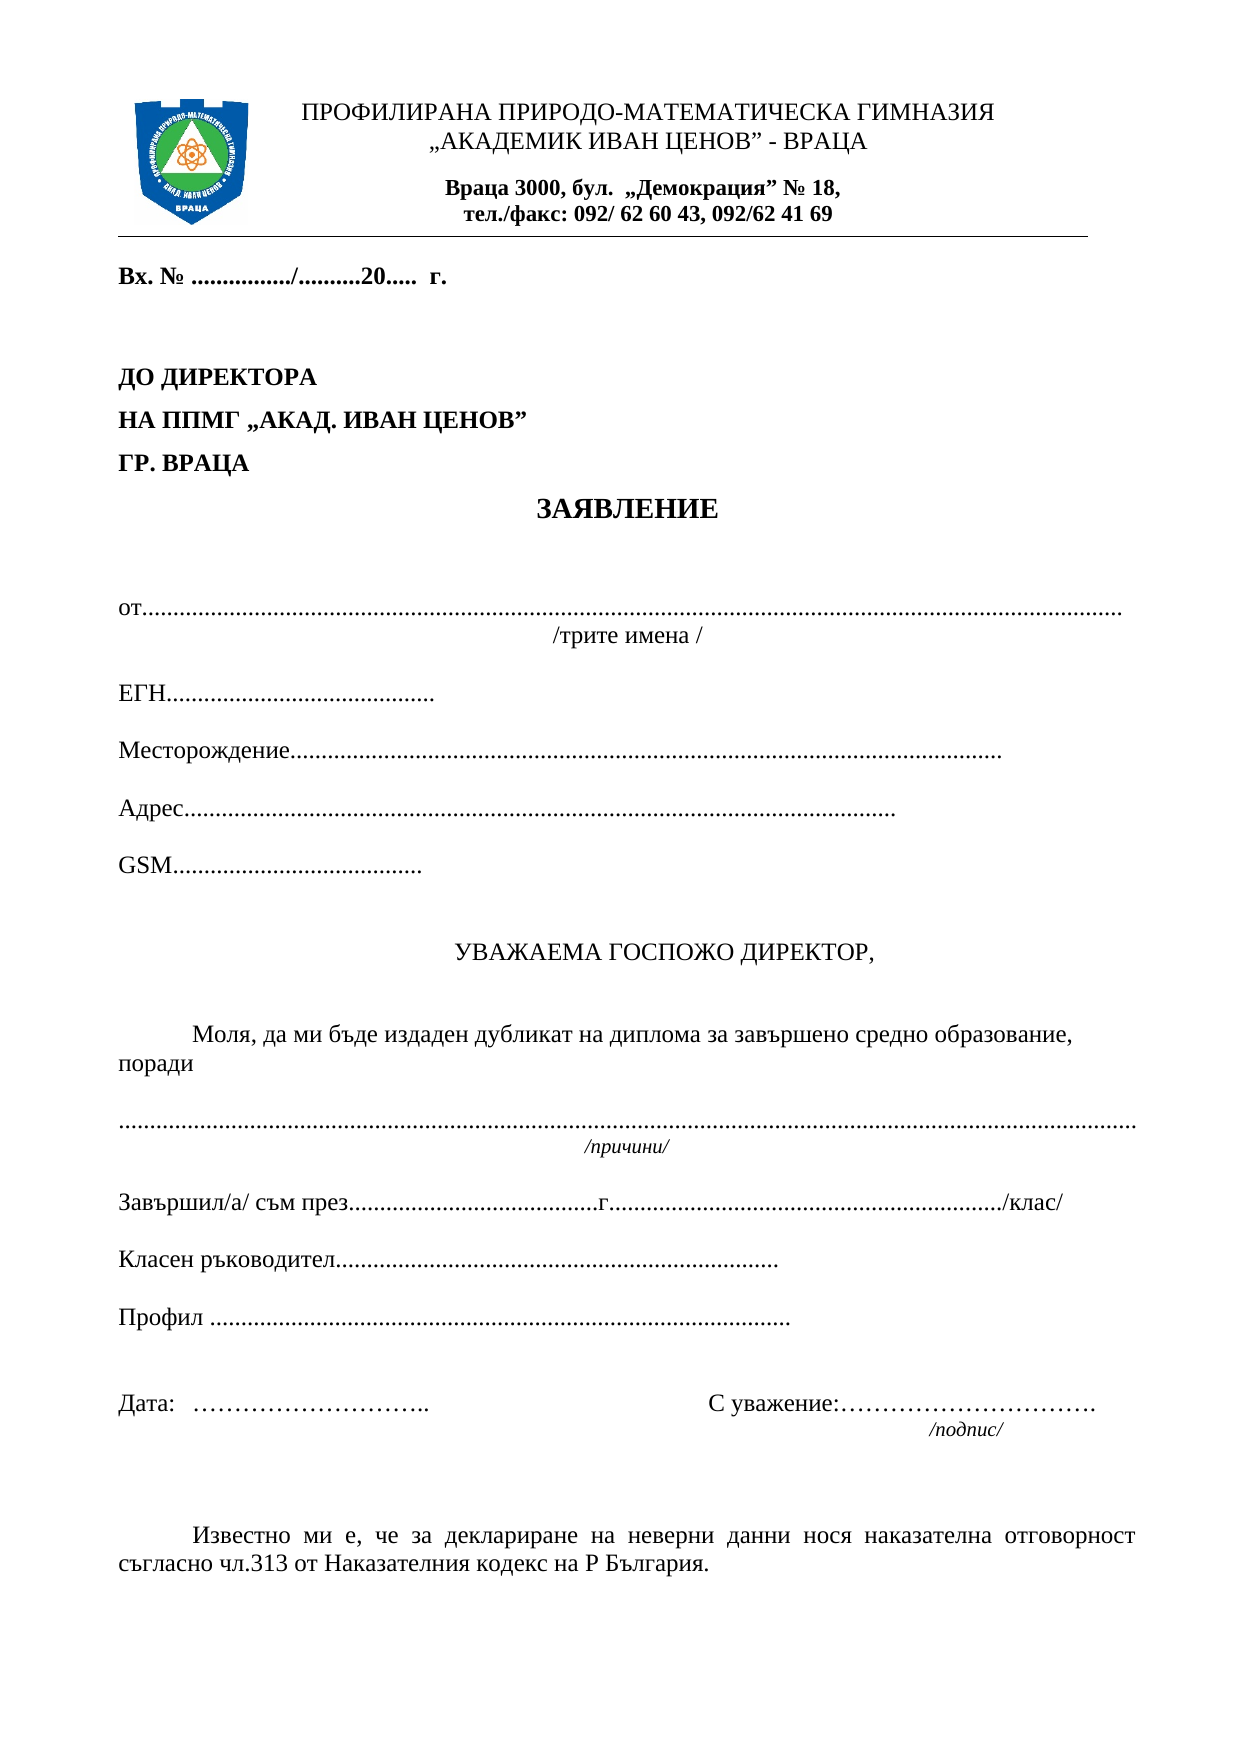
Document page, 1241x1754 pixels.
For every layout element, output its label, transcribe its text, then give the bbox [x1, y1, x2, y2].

text Завършил/а/ съм през........................................г.............................................................../клас/ [118, 1187, 1137, 1216]
text ДО ДИРЕКТОРА [118, 362, 1137, 390]
text /причини/ [118, 1134, 1137, 1158]
text НА ППМГ „АКАД. ИВАН ЦЕНОВ” [118, 405, 1137, 433]
text ГР. ВРАЦА [118, 448, 1137, 477]
text /подпис/ [856, 1417, 1137, 1441]
table_header ПРОФИЛИРАНА ПРИРОДО-МАТЕМАТИЧЕСКА ГИМНАЗИЯ „АКАДЕМИК ИВАН ЦЕНОВ” - ВРАЦА [283, 89, 1088, 164]
table_cell Враца 3000, бул. „Демокрация” № 18, тел./факс: 092/ 62 60 43, 092/62 41 69 [283, 164, 1088, 236]
text Месторождение.................................................................................................................. [118, 735, 1137, 764]
text ЗАЯВЛЕНИЕ [118, 491, 1137, 524]
text УВАЖАЕМА ГОСПОЖО ДИРЕКТОР, [118, 937, 1137, 965]
text GSM........................................ [118, 850, 1137, 879]
text Вх. № ................/..........20..... г. [118, 261, 1137, 290]
text /трите имена / [118, 620, 1137, 649]
text Моля, да ми бъде издаден дубликат на диплома за завършено средно образование, поради [118, 1019, 1137, 1077]
text ................................................................................................................................................................... [118, 1105, 1137, 1134]
text Дата: ……………………….. С уважение:…………………………. [118, 1388, 1137, 1417]
text Известно ми е, че за деклариране на неверни данни нося наказателна отговорност съгласно чл.313 от Наказателния кодекс на Р България. [118, 1520, 1137, 1577]
text Профил ............................................................................................. [118, 1302, 1137, 1331]
text от............................................................................................................................................................. [118, 592, 1137, 620]
text Адрес.................................................................................................................. [118, 793, 1137, 822]
text Класен ръководител....................................................................... [118, 1244, 1137, 1273]
text ЕГН........................................... [118, 678, 1137, 707]
table_header [118, 89, 283, 236]
